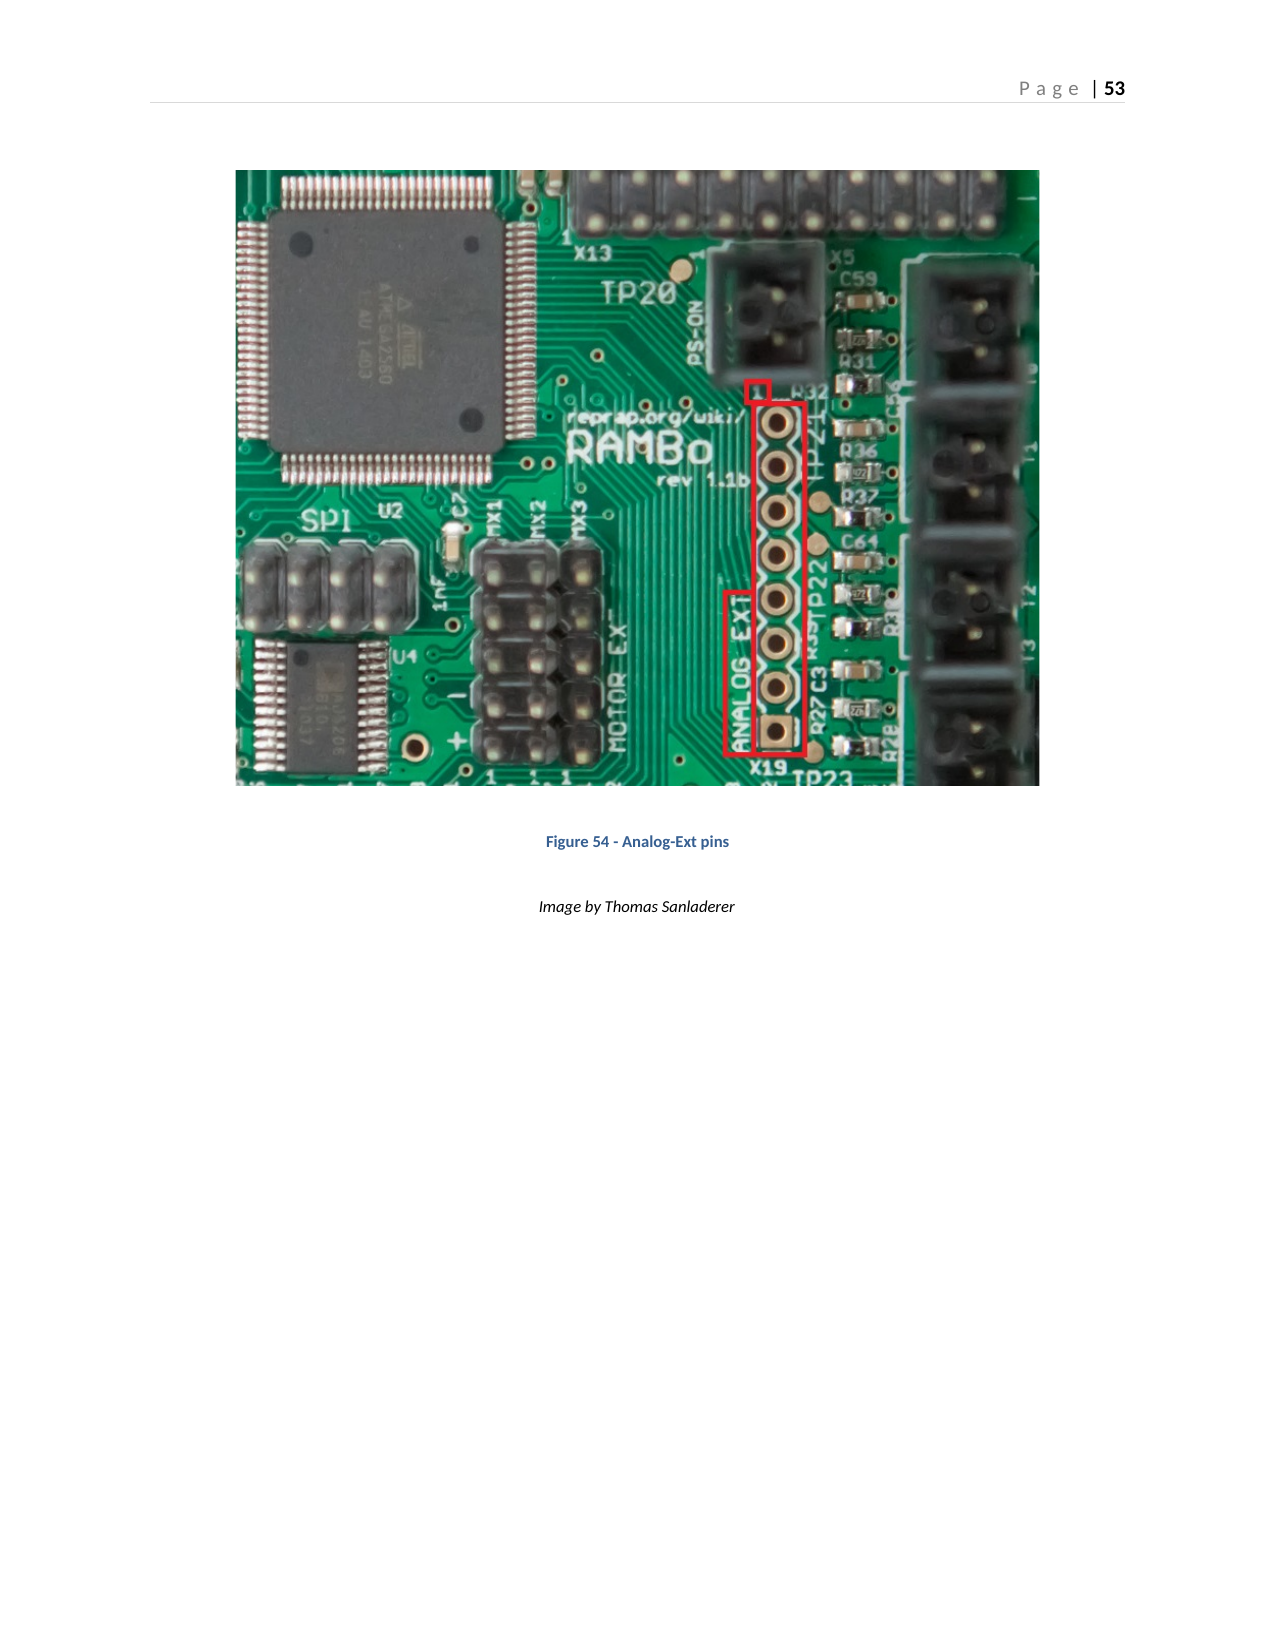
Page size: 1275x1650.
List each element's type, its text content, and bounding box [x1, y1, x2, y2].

text Image by Thomas Sanladerer [150, 896, 1125, 916]
text Figure 54 - Analog-Ext pins [150, 831, 1125, 851]
